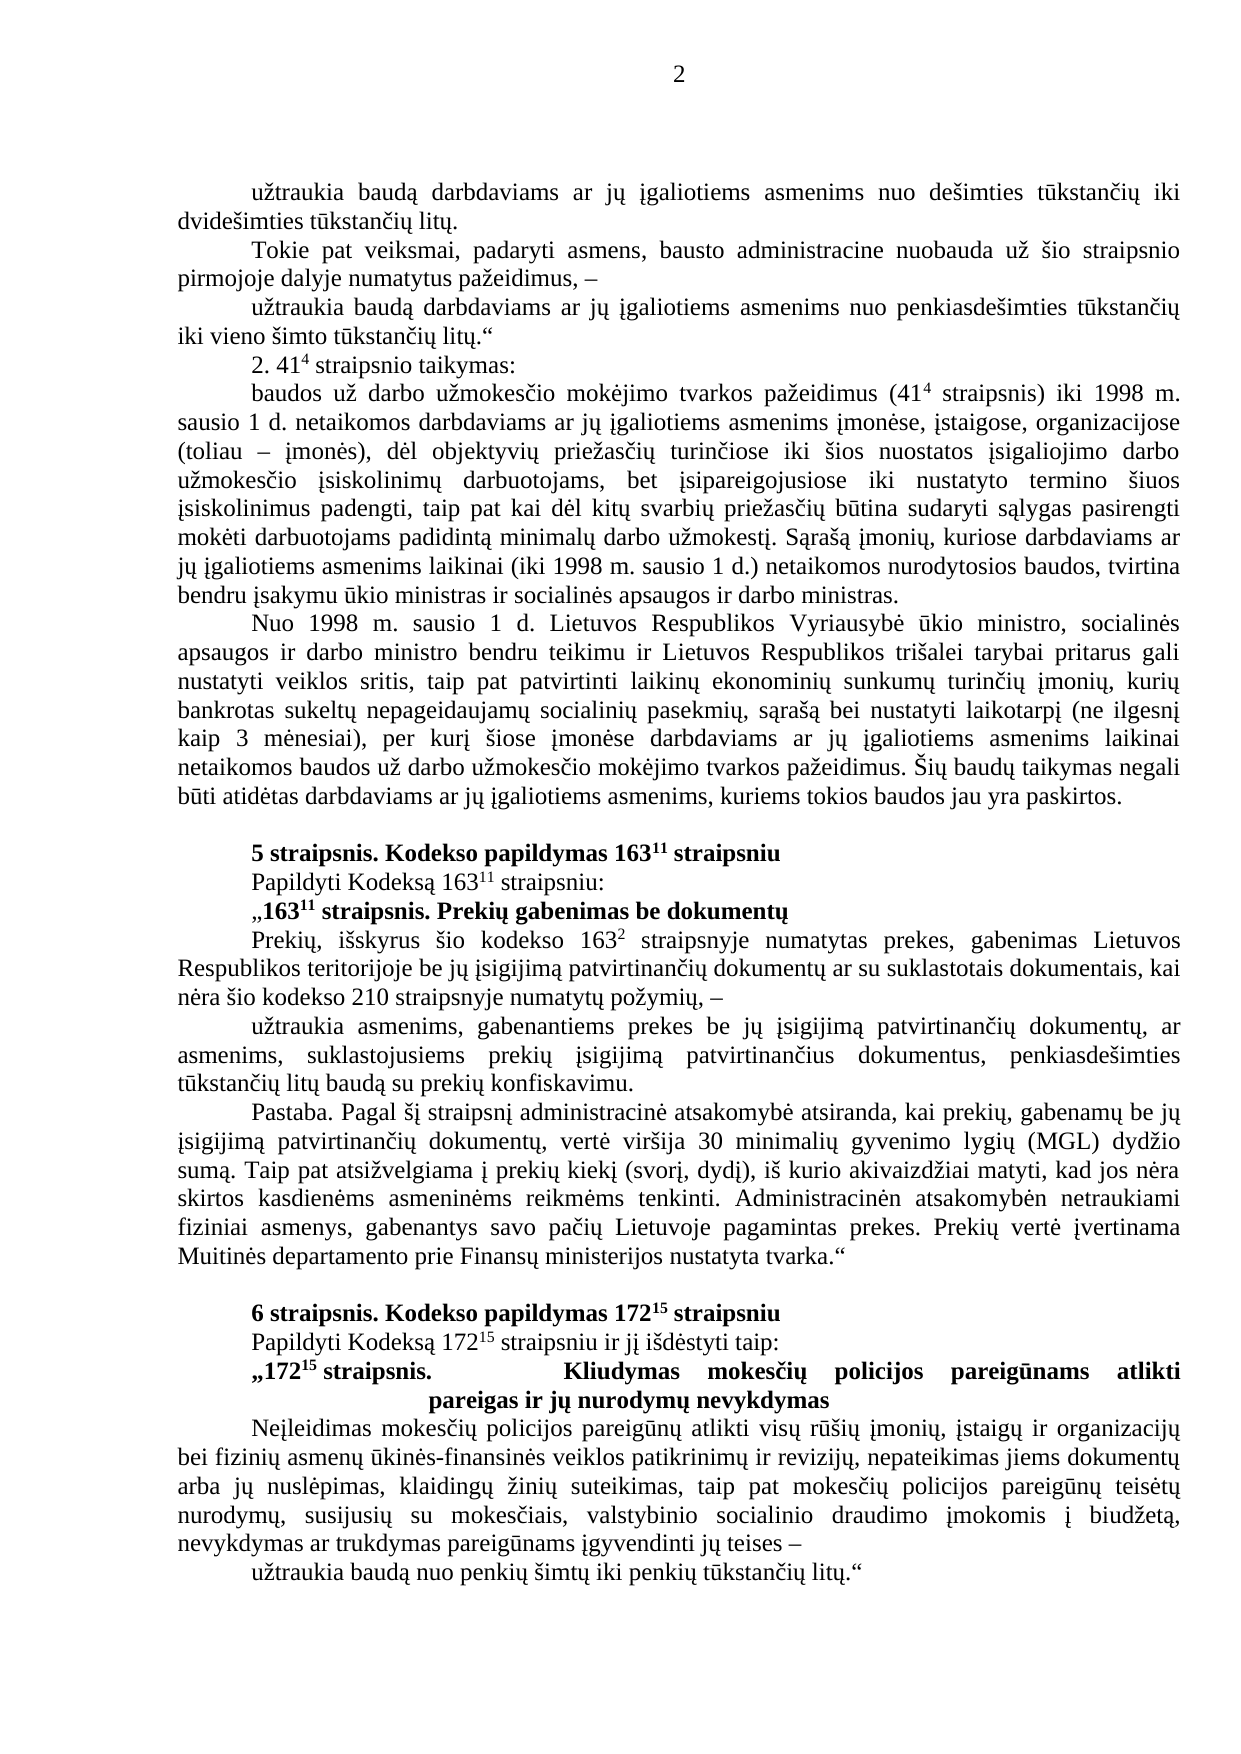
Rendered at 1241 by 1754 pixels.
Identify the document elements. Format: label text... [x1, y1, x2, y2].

text „16311 straipsnis. Prekių gabenimas be dokumentų [177, 896, 1181, 925]
text Papildyti Kodeksą 17215 straipsniu ir jį išdėstyti taip: [177, 1327, 1181, 1356]
text Nuo 1998 m. sausio 1 d. Lietuvos Respublikos Vyriausybė ūkio ministro, socialinės apsaugos ir darbo ministro bendru teikimu ir Lietuvos Respublikos trišalei tarybai pritarus gali nustatyti veiklos sritis, taip pat patvirtinti laikinų ekonominių sunkumų turinčių įmonių, kurių bankrotas sukeltų nepageidaujamų socialinių pasekmių, sąrašą bei nustatyti laikotarpį (ne ilgesnį kaip 3 mėnesiai), per kurį šiose įmonėse darbdaviams ar jų įgaliotiems asmenims laikinai netaikomos baudos už darbo užmokesčio mokėjimo tvarkos pažeidimus. Šių baudų taikymas negali būti atidėtas darbdaviams ar jų įgaliotiems asmenims, kuriems tokios baudos jau yra paskirtos. [177, 608, 1181, 810]
text 6 straipsnis. Kodekso papildymas 17215 straipsniu [177, 1298, 1181, 1327]
text Tokie pat veiksmai, padaryti asmens, bausto administracine nuobauda už šio straipsnio pirmojoje dalyje numatytus pažeidimus, – [177, 235, 1181, 292]
text „17215 straipsnis. Kliudymas mokesčių policijos pareigūnams atlikti pareigas ir jų nurodymų nevykdymas [251, 1356, 1181, 1413]
text Neįleidimas mokesčių policijos pareigūnų atlikti visų rūšių įmonių, įstaigų ir organizacijų bei fizinių asmenų ūkinės-finansinės veiklos patikrinimų ir revizijų, nepateikimas jiems dokumentų arba jų nuslėpimas, klaidingų žinių suteikimas, taip pat mokesčių policijos pareigūnų teisėtų nurodymų, susijusių su mokesčiais, valstybinio socialinio draudimo įmokomis į biudžetą, nevykdymas ar trukdymas pareigūnams įgyvendinti jų teises – [177, 1413, 1181, 1557]
text 2. 414 straipsnio taikymas: [177, 350, 1181, 378]
text Prekių, išskyrus šio kodekso 1632 straipsnyje numatytas prekes, gabenimas Lietuvos Respublikos teritorijoje be jų įsigijimą patvirtinančių dokumentų ar su suklastotais dokumentais, kai nėra šio kodekso 210 straipsnyje numatytų požymių, – [177, 925, 1181, 1011]
text Papildyti Kodeksą 16311 straipsniu: [177, 867, 1181, 896]
text užtraukia asmenims, gabenantiems prekes be jų įsigijimą patvirtinančių dokumentų, ar asmenims, suklastojusiems prekių įsigijimą patvirtinančius dokumentus, penkiasdešimties tūkstančių litų baudą su prekių konfiskavimu. [177, 1011, 1181, 1097]
text baudos už darbo užmokesčio mokėjimo tvarkos pažeidimus (414 straipsnis) iki 1998 m. sausio 1 d. netaikomos darbdaviams ar jų įgaliotiems asmenims įmonėse, įstaigose, organizacijose (toliau – įmonės), dėl objektyvių priežasčių turinčiose iki šios nuostatos įsigaliojimo darbo užmokesčio įsiskolinimų darbuotojams, bet įsipareigojusiose iki nustatyto termino šiuos įsiskolinimus padengti, taip pat kai dėl kitų svarbių priežasčių būtina sudaryti sąlygas pasirengti mokėti darbuotojams padidintą minimalų darbo užmokestį. Sąrašą įmonių, kuriose darbdaviams ar jų įgaliotiems asmenims laikinai (iki 1998 m. sausio 1 d.) netaikomos nurodytosios baudos, tvirtina bendru įsakymu ūkio ministras ir socialinės apsaugos ir darbo ministras. [177, 378, 1181, 608]
text užtraukia baudą darbdaviams ar jų įgaliotiems asmenims nuo dešimties tūkstančių iki dvidešimties tūkstančių litų. [177, 177, 1181, 235]
text užtraukia baudą darbdaviams ar jų įgaliotiems asmenims nuo penkiasdešimties tūkstančių iki vieno šimto tūkstančių litų.“ [177, 292, 1181, 350]
text 5 straipsnis. Kodekso papildymas 16311 straipsniu [177, 838, 1181, 867]
text užtraukia baudą nuo penkių šimtų iki penkių tūkstančių litų.“ [177, 1557, 1181, 1586]
text Pastaba. Pagal šį straipsnį administracinė atsakomybė atsiranda, kai prekių, gabenamų be jų įsigijimą patvirtinančių dokumentų, vertė viršija 30 minimalių gyvenimo lygių (MGL) dydžio sumą. Taip pat atsižvelgiama į prekių kiekį (svorį, dydį), iš kurio akivaizdžiai matyti, kad jos nėra skirtos kasdienėms asmeninėms reikmėms tenkinti. Administracinėn atsakomybėn netraukiami fiziniai asmenys, gabenantys savo pačių Lietuvoje pagamintas prekes. Prekių vertė įvertinama Muitinės departamento prie Finansų ministerijos nustatyta tvarka.“ [177, 1097, 1181, 1270]
